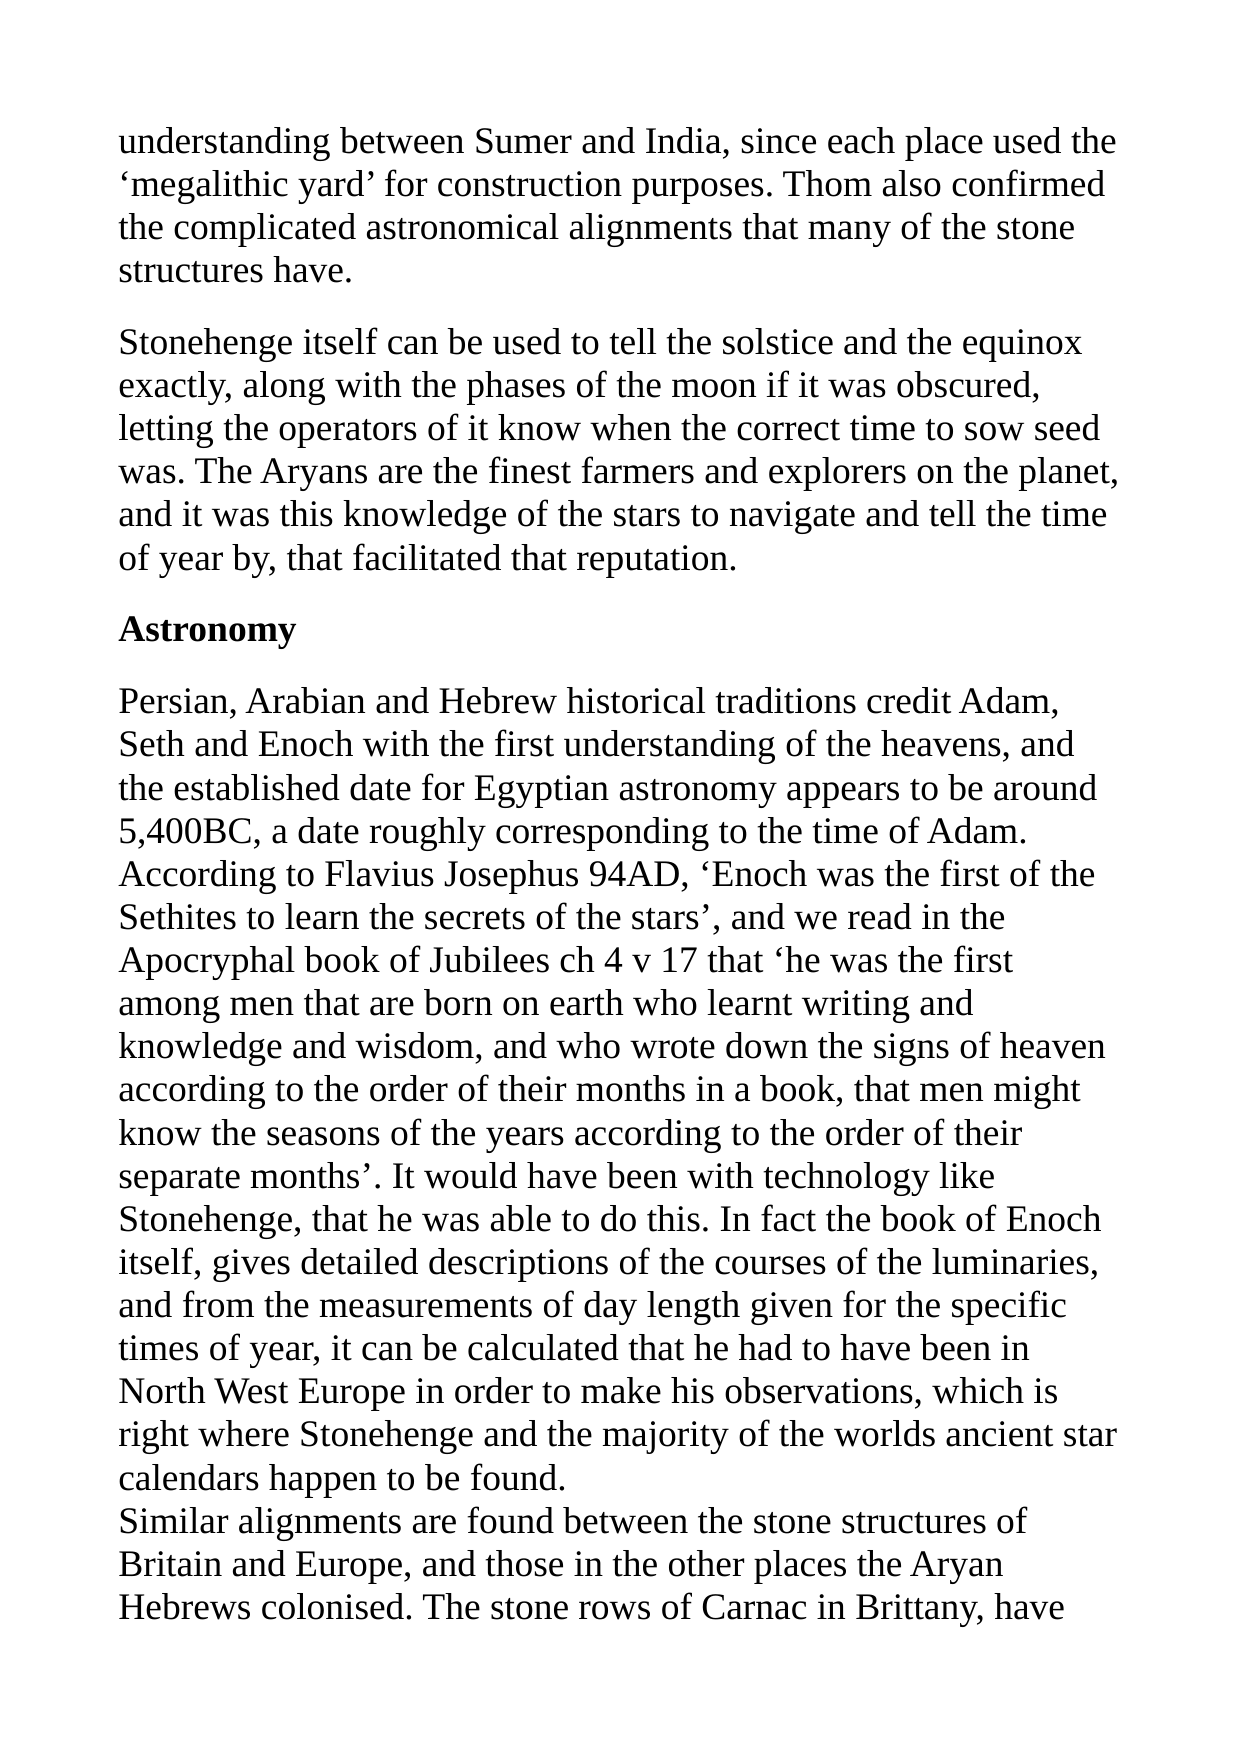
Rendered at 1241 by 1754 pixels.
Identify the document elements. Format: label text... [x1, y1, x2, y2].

text Astronomy [118, 607, 1122, 650]
text understanding between Sumer and India, since each place used the ‘megalithic yard’ for construction purposes. Thom also confirmed the complicated astronomical alignments that many of the stone structures have. [118, 118, 1122, 291]
text Similar alignments are found between the stone structures of Britain and Europe, and those in the other places the Aryan Hebrews colonised. The stone rows of Carnac in Brittany, have [118, 1498, 1122, 1627]
text Persian, Arabian and Hebrew historical traditions credit Adam, Seth and Enoch with the first understanding of the heavens, and the established date for Egyptian astronomy appears to be around 5,400BC, a date roughly corresponding to the time of Adam. According to Flavius Josephus 94AD, ‘Enoch was the first of the Sethites to learn the secrets of the stars’, and we read in the Apocryphal book of Jubilees ch 4 v 17 that ‘he was the first among men that are born on earth who learnt writing and knowledge and wisdom, and who wrote down the signs of heaven according to the order of their months in a book, that men might know the seasons of the years according to the order of their separate months’. It would have been with technology like Stonehenge, that he was able to do this. In fact the book of Enoch itself, gives detailed descriptions of the courses of the luminaries, and from the measurements of day length given for the specific times of year, it can be calculated that he had to have been in North West Europe in order to make his observations, which is right where Stonehenge and the majority of the worlds ancient star calendars happen to be found. [118, 679, 1122, 1498]
text Stonehenge itself can be used to tell the solstice and the equinox exactly, along with the phases of the moon if it was obscured, letting the operators of it know when the correct time to sow seed was. The Aryans are the finest farmers and explorers on the planet, and it was this knowledge of the stars to navigate and tell the time of year by, that facilitated that reputation. [118, 319, 1122, 578]
